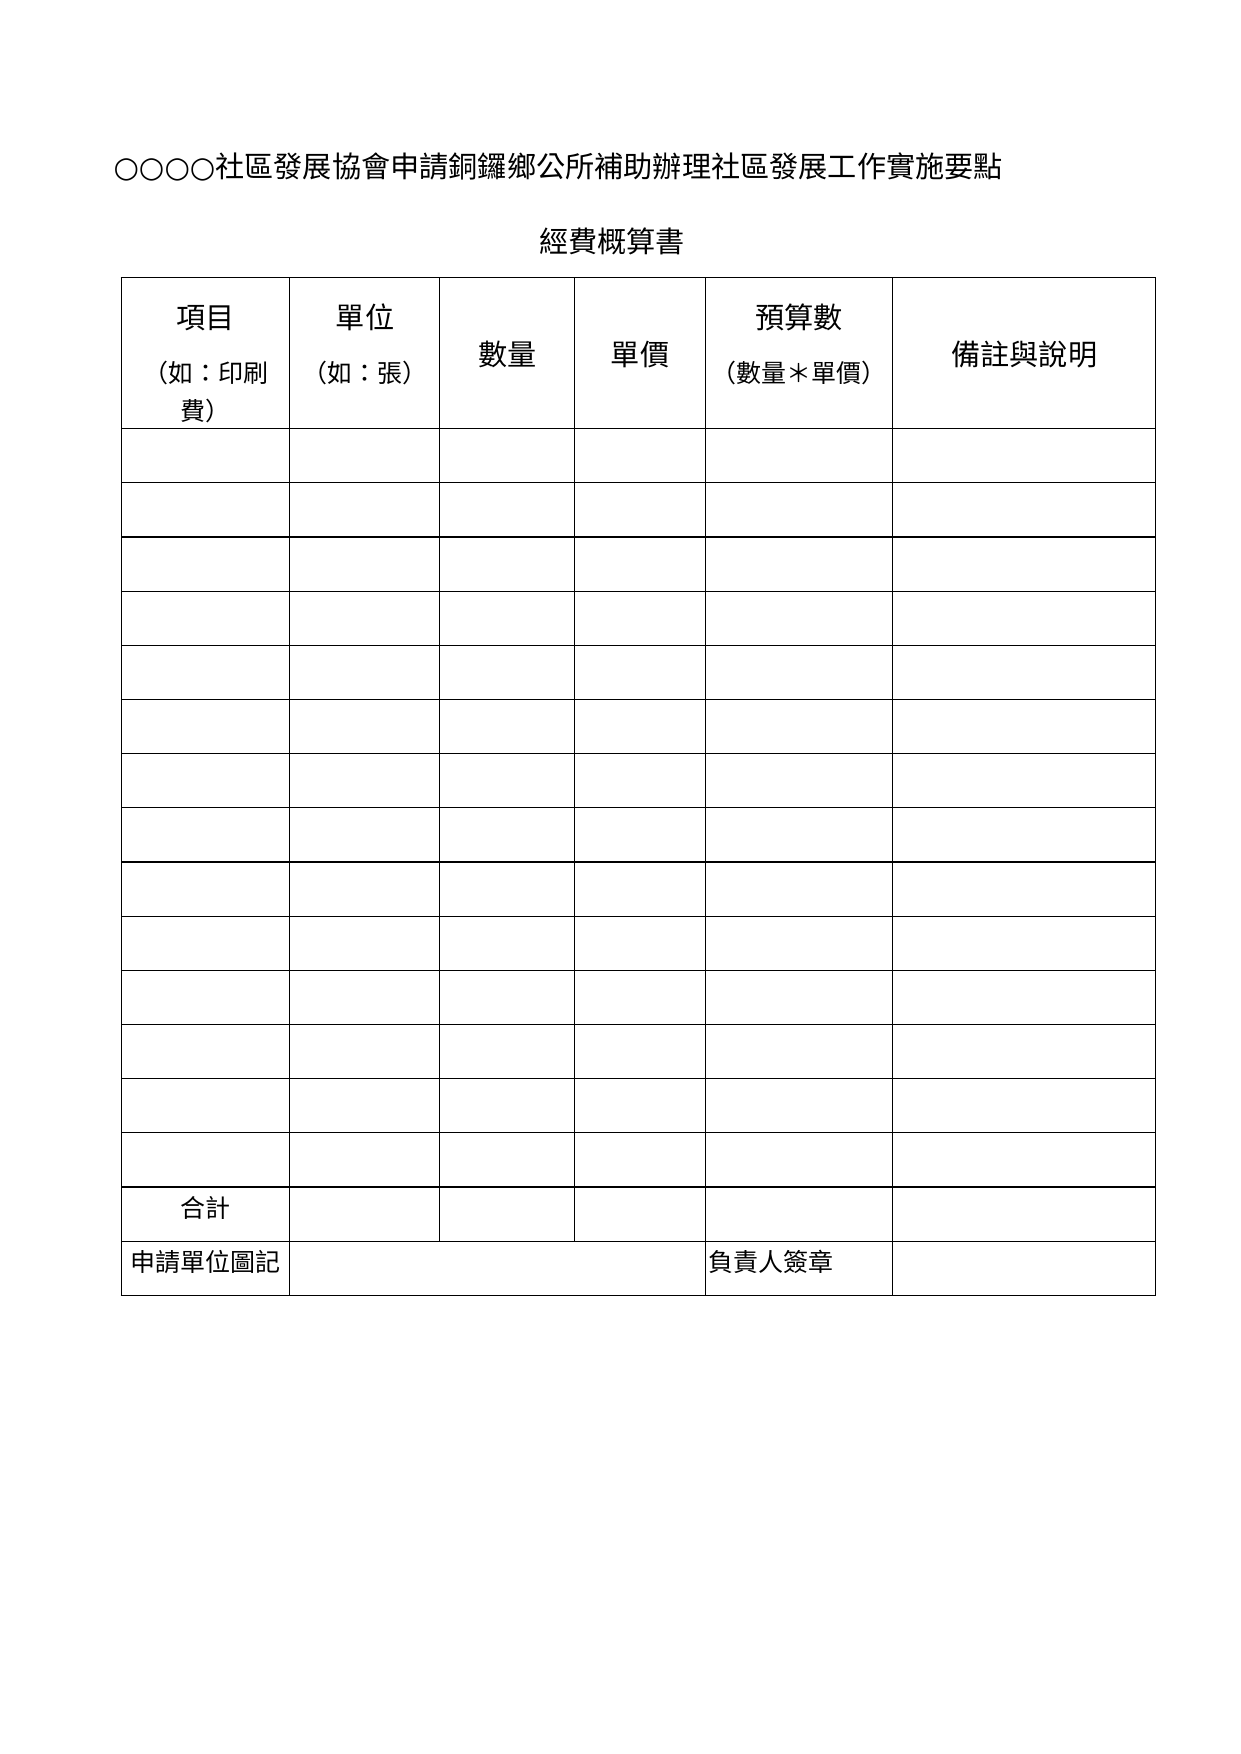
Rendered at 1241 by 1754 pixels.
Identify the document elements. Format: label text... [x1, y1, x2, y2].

table_cell [122, 917, 289, 970]
table_cell [575, 429, 705, 482]
table_cell [440, 971, 574, 1024]
table_cell [122, 483, 289, 536]
table_cell [122, 429, 289, 482]
table_cell [893, 1025, 1155, 1078]
table_header 項目 （如：印刷費） [122, 278, 289, 428]
table_cell [575, 863, 705, 916]
table_cell 申請單位圖記 [122, 1242, 289, 1295]
table_cell [440, 1025, 574, 1078]
table_cell 合計 [122, 1188, 289, 1241]
table_cell [122, 538, 289, 591]
table_cell [290, 808, 439, 861]
table_cell [440, 700, 574, 753]
table_cell [440, 483, 574, 536]
table_cell [122, 1025, 289, 1078]
table_cell [575, 700, 705, 753]
table_cell [706, 754, 892, 807]
table_cell [290, 863, 439, 916]
table_cell [440, 538, 574, 591]
table_cell [893, 971, 1155, 1024]
table_cell [440, 1079, 574, 1132]
table_cell [706, 592, 892, 645]
text 經費概算書 [68, 202, 1156, 277]
table_cell [706, 483, 892, 536]
table_cell [440, 1188, 574, 1241]
table_cell [893, 754, 1155, 807]
table_cell [706, 1079, 892, 1132]
table_cell [290, 1025, 439, 1078]
table_cell [575, 592, 705, 645]
table_cell [706, 863, 892, 916]
table_cell [575, 1025, 705, 1078]
table_cell [290, 1188, 439, 1241]
table_cell [575, 646, 705, 699]
table_header 備註與說明 [893, 278, 1155, 428]
table_cell [440, 917, 574, 970]
table_cell [290, 754, 439, 807]
table_cell [706, 1133, 892, 1186]
table_cell [706, 538, 892, 591]
table_cell [893, 1133, 1155, 1186]
table_cell 負責人簽章 [706, 1242, 892, 1295]
table_cell [706, 917, 892, 970]
table_cell [122, 646, 289, 699]
table_cell [575, 1079, 705, 1132]
table_cell [440, 646, 574, 699]
table_cell [440, 592, 574, 645]
table_cell [575, 754, 705, 807]
table_cell [893, 646, 1155, 699]
table_cell [893, 538, 1155, 591]
table_cell [440, 1133, 574, 1186]
table_cell [706, 1188, 892, 1241]
table_header 單位 （如：張） [290, 278, 439, 428]
table_cell [290, 429, 439, 482]
table_header 單價 [575, 278, 705, 428]
table_cell [290, 646, 439, 699]
table_cell [122, 700, 289, 753]
table_cell [440, 754, 574, 807]
table_cell [290, 1242, 705, 1295]
table_cell [893, 1242, 1155, 1295]
text ○○○○社區發展協會申請銅鑼鄉公所補助辦理社區發展工作實施要點 [68, 127, 1156, 202]
table_cell [122, 971, 289, 1024]
table_cell [122, 592, 289, 645]
table_cell [893, 700, 1155, 753]
table_cell [122, 1079, 289, 1132]
table_cell [893, 808, 1155, 861]
table_cell [290, 971, 439, 1024]
table_cell [440, 863, 574, 916]
table_cell [706, 700, 892, 753]
table_cell [440, 808, 574, 861]
table_cell [706, 646, 892, 699]
table_cell [290, 1079, 439, 1132]
table_cell [575, 538, 705, 591]
table_cell [440, 429, 574, 482]
table_cell [575, 917, 705, 970]
table_cell [575, 483, 705, 536]
table_cell [290, 700, 439, 753]
table_cell [893, 917, 1155, 970]
table_cell [706, 429, 892, 482]
table_cell [122, 863, 289, 916]
table_cell [290, 538, 439, 591]
table_cell [575, 1188, 705, 1241]
table_cell [893, 1188, 1155, 1241]
table_cell [290, 917, 439, 970]
table_cell [122, 1133, 289, 1186]
table_cell [290, 483, 439, 536]
table_cell [575, 1133, 705, 1186]
table_cell [706, 971, 892, 1024]
table_cell [122, 754, 289, 807]
table_cell [290, 1133, 439, 1186]
table_cell [575, 808, 705, 861]
table_header 數量 [440, 278, 574, 428]
table_cell [893, 592, 1155, 645]
table_cell [575, 971, 705, 1024]
table_header 預算數 （數量＊單價） [706, 278, 892, 428]
table_cell [706, 808, 892, 861]
table_cell [706, 1025, 892, 1078]
table_cell [893, 429, 1155, 482]
table_cell [893, 863, 1155, 916]
table_cell [122, 808, 289, 861]
table_cell [290, 592, 439, 645]
table_cell [893, 483, 1155, 536]
table_cell [893, 1079, 1155, 1132]
